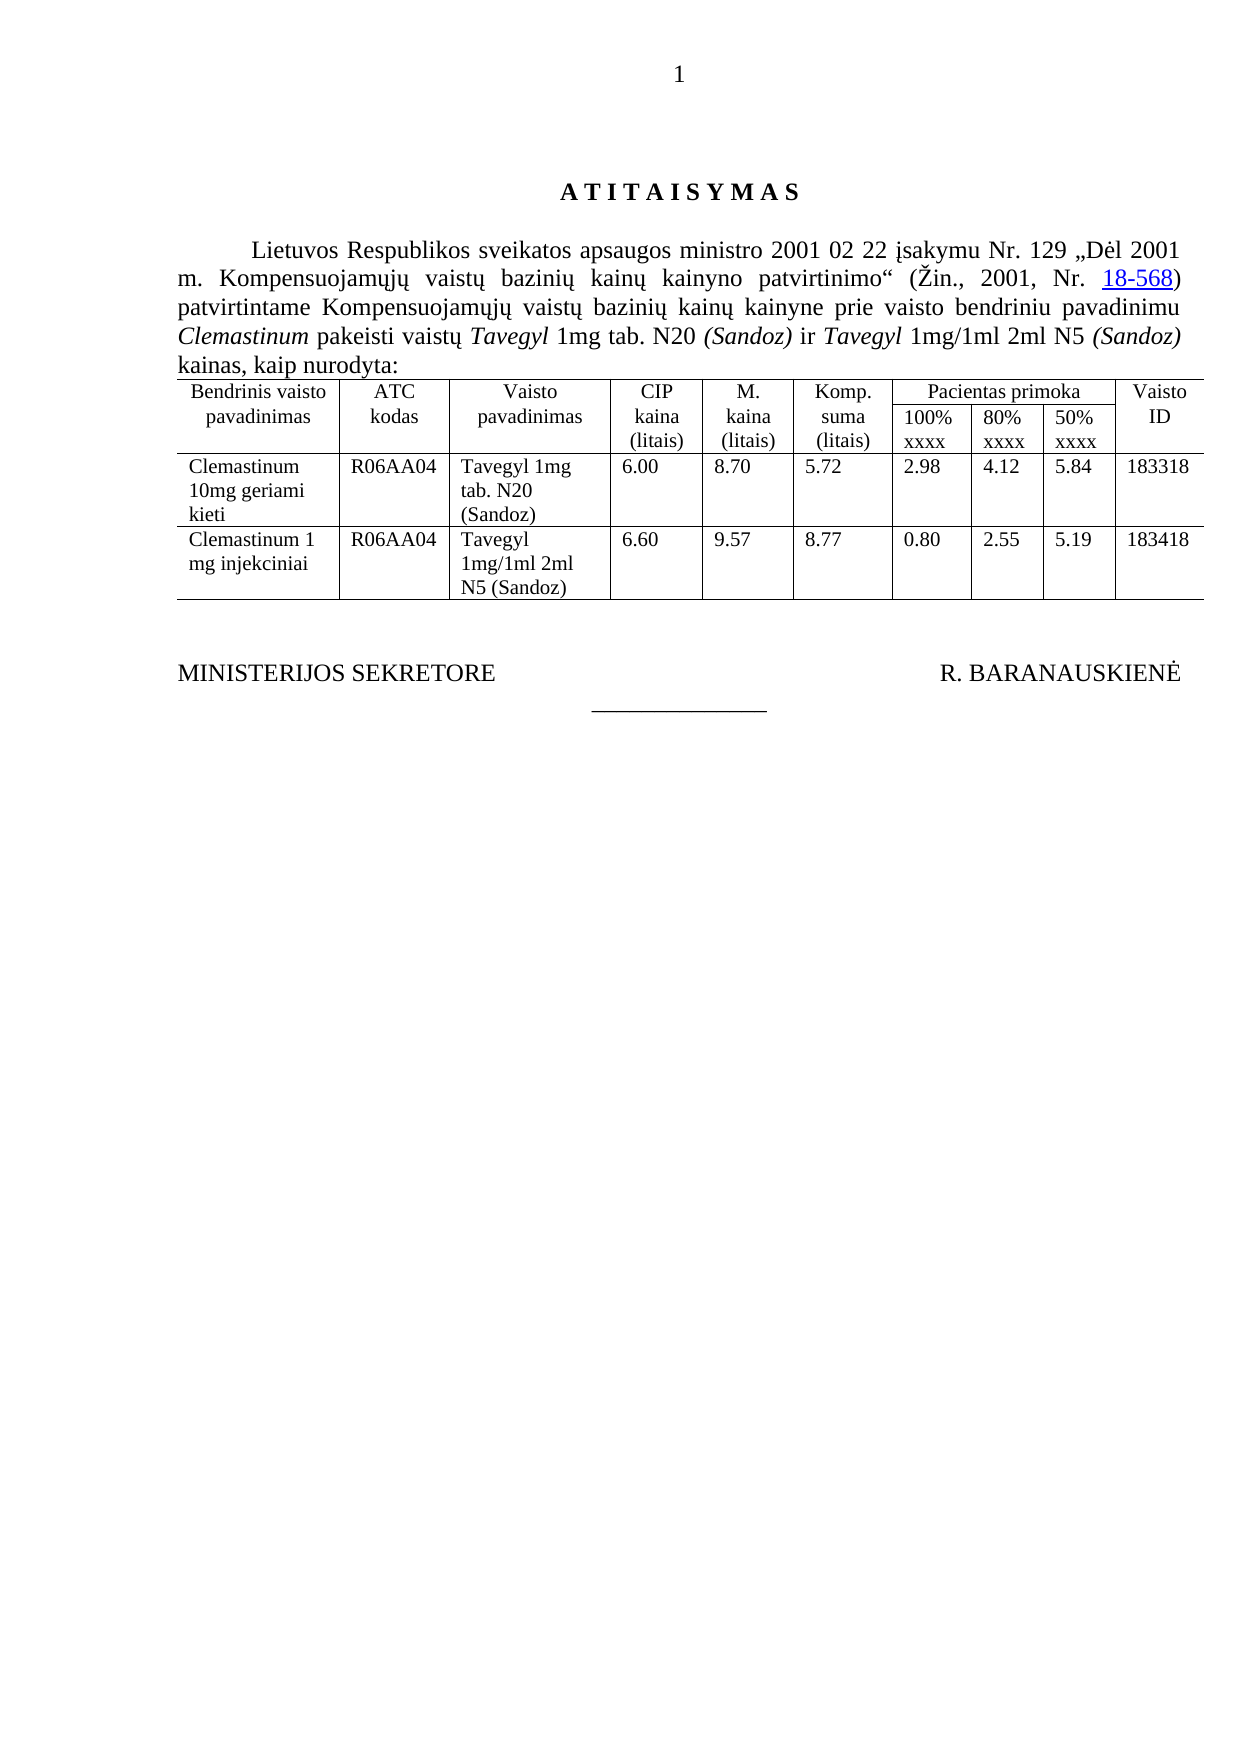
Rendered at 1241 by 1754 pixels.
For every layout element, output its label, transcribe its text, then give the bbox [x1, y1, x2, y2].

table_cell 100% xxxx [893, 405, 971, 453]
table_cell 2.55 [972, 527, 1043, 599]
table_cell 2.98 [893, 454, 971, 526]
table_cell Clemastinum 10mg geriami kieti [177, 454, 339, 526]
table_cell 183318 [1116, 454, 1204, 526]
table_header Bendrinis vaisto pavadinimas [177, 380, 339, 453]
table_cell Clemastinum 1 mg injekciniai [177, 527, 339, 599]
table_header Vaisto ID [1116, 380, 1204, 453]
table_cell 9.57 [703, 527, 793, 599]
table_cell 0.80 [893, 527, 971, 599]
table_header CIP kaina (litais) [611, 380, 702, 453]
table_cell 183418 [1116, 527, 1204, 599]
text ______________ [177, 686, 1181, 715]
text MINISTERIJOS SEKRETORE R. BARANAUSKIENĖ [177, 658, 1181, 686]
table_header ATC kodas [340, 380, 449, 453]
table_cell 6.60 [611, 527, 702, 599]
table_cell 5.19 [1044, 527, 1115, 599]
table_cell 80% xxxx [972, 405, 1043, 453]
table_cell 5.72 [794, 454, 892, 526]
table_cell 50% xxxx [1044, 405, 1115, 453]
table_cell R06AA04 [340, 527, 449, 599]
table_cell 5.84 [1044, 454, 1115, 526]
table_header Vaisto pavadinimas [450, 380, 610, 453]
text Lietuvos Respublikos sveikatos apsaugos ministro 2001 02 22 įsakymu Nr. 129 „Dėl 2001 m. Kompensuojamųjų vaistų bazinių kainų kainyno patvirtinimo“ (Žin., 2001, Nr. 18-568) patvirtintame Kompensuojamųjų vaistų bazinių kainų kainyne prie vaisto bendriniu pavadinimu Clemastinum pakeisti vaistų Tavegyl 1mg tab. N20 (Sandoz) ir Tavegyl 1mg/1ml 2ml N5 (Sandoz) kainas, kaip nurodyta: [177, 235, 1181, 378]
table_cell 8.77 [794, 527, 892, 599]
table_cell Tavegyl 1mg/1ml 2ml N5 (Sandoz) [450, 527, 610, 599]
text ATITAISYMAS [177, 177, 1181, 206]
table_cell 8.70 [703, 454, 793, 526]
table_header Komp. suma (litais) [794, 380, 892, 453]
table_cell 6.00 [611, 454, 702, 526]
table_cell R06AA04 [340, 454, 449, 526]
table_header Pacientas primoka [893, 380, 1115, 403]
table_cell 4.12 [972, 454, 1043, 526]
table_header M. kaina (litais) [703, 380, 793, 453]
table_cell Tavegyl 1mg tab. N20 (Sandoz) [450, 454, 610, 526]
